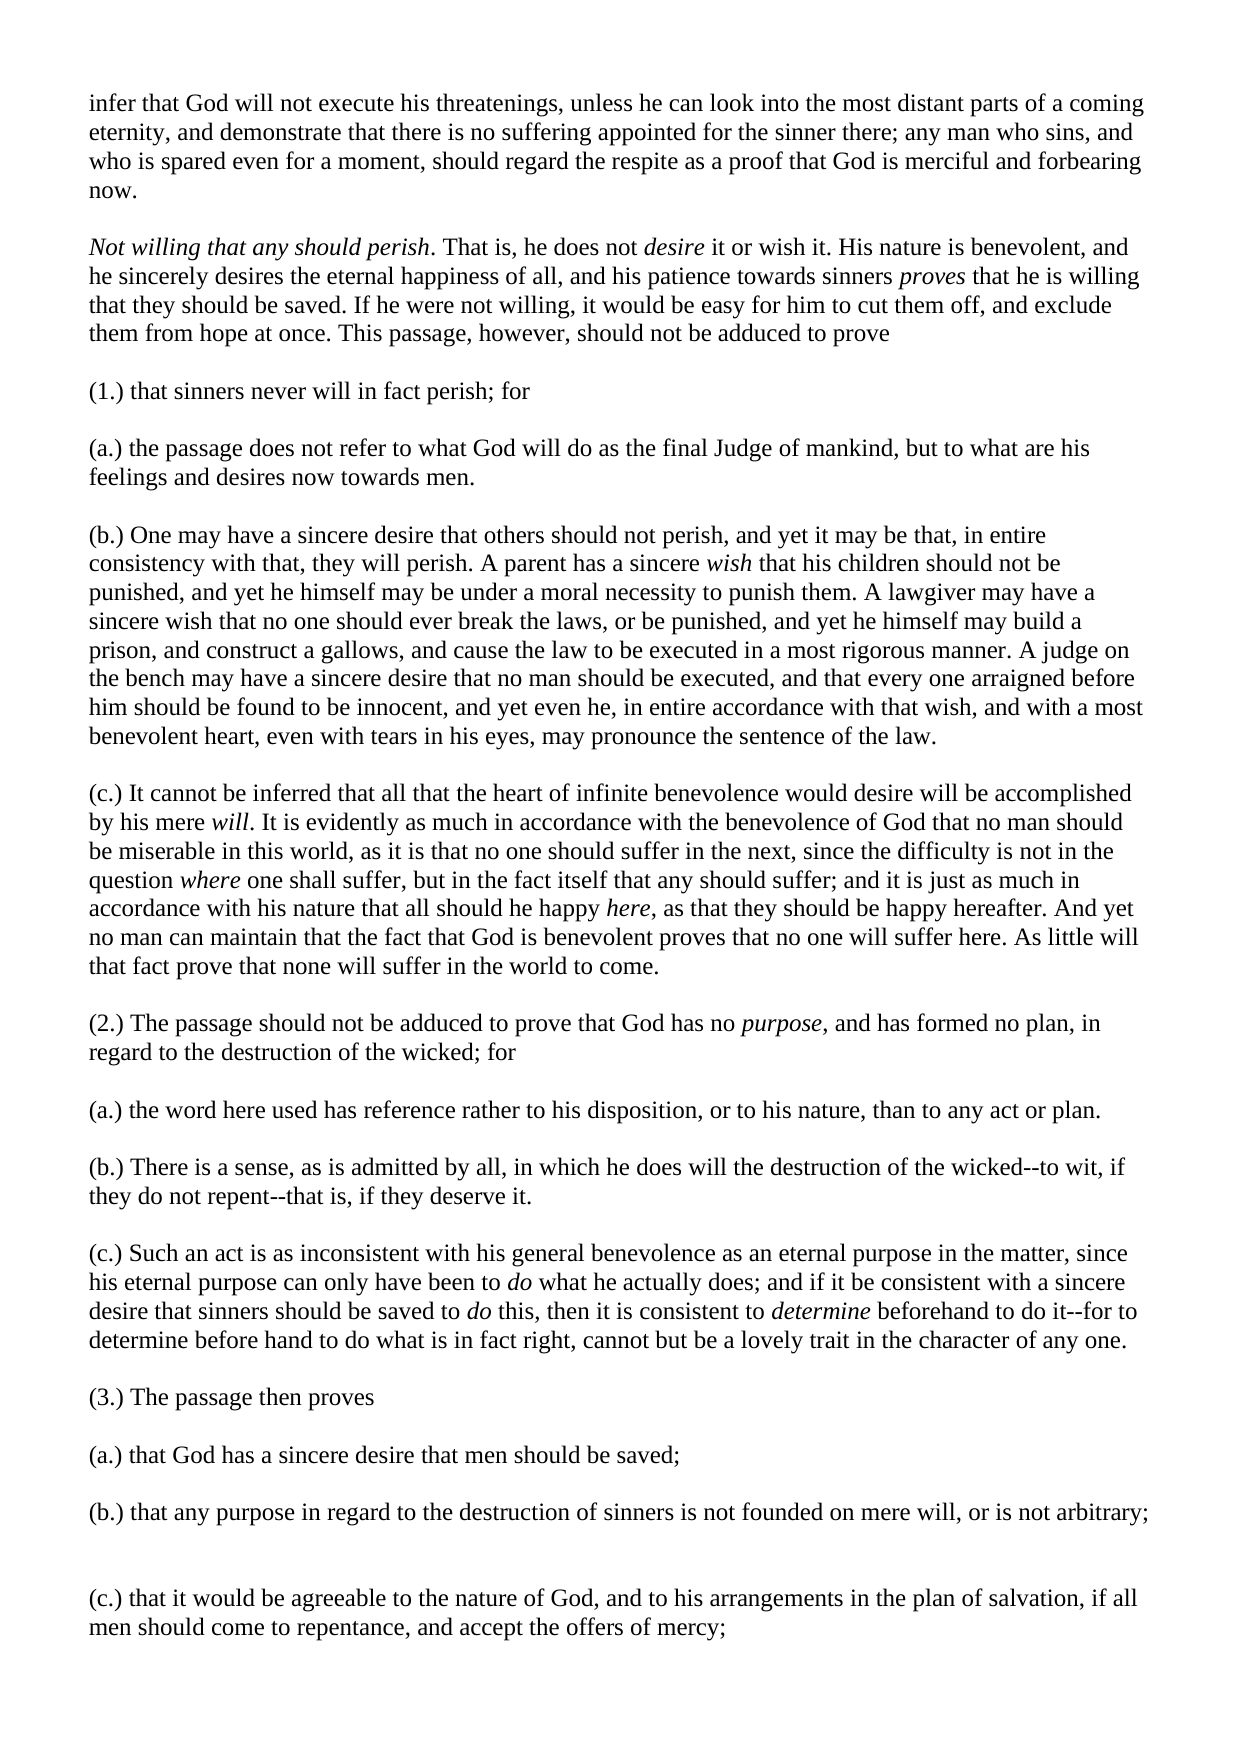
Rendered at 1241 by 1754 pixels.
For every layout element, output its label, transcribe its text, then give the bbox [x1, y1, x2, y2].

text infer that God will not execute his threatenings, unless he can look into the most distant parts of a coming eternity, and demonstrate that there is no suffering appointed for the sinner there; any man who sins, and who is spared even for a moment, should regard the respite as a proof that God is merciful and forbearing now. Not willing that any should perish. That is, he does not desire it or wish it. His nature is benevolent, and he sincerely desires the eternal happiness of all, and his patience towards sinners proves that he is willing that they should be saved. If he were not willing, it would be easy for him to cut them off, and exclude them from hope at once. This passage, however, should not be adduced to prove (1.) that sinners never will in fact perish; for (a.) the passage does not refer to what God will do as the final Judge of mankind, but to what are his feelings and desires now towards men. (b.) One may have a sincere desire that others should not perish, and yet it may be that, in entire consistency with that, they will perish. A parent has a sincere wish that his children should not be punished, and yet he himself may be under a moral necessity to punish them. A lawgiver may have a sincere wish that no one should ever break the laws, or be punished, and yet he himself may build a prison, and construct a gallows, and cause the law to be executed in a most rigorous manner. A judge on the bench may have a sincere desire that no man should be executed, and that every one arraigned before him should be found to be innocent, and yet even he, in entire accordance with that wish, and with a most benevolent heart, even with tears in his eyes, may pronounce the sentence of the law. (c.) It cannot be inferred that all that the heart of infinite benevolence would desire will be accomplished by his mere will. It is evidently as much in accordance with the benevolence of God that no man should be miserable in this world, as it is that no one should suffer in the next, since the difficulty is not in the question where one shall suffer, but in the fact itself that any should suffer; and it is just as much in accordance with his nature that all should he happy here, as that they should be happy hereafter. And yet no man can maintain that the fact that God is benevolent proves that no one will suffer here. As little will that fact prove that none will suffer in the world to come. (2.) The passage should not be adduced to prove that God has no purpose, and has formed no plan, in regard to the destruction of the wicked; for (a.) the word here used has reference rather to his disposition, or to his nature, than to any act or plan. (b.) There is a sense, as is admitted by all, in which he does will the destruction of the wicked--to wit, if they do not repent--that is, if they deserve it. (c.) Such an act is as inconsistent with his general benevolence as an eternal purpose in the matter, since his eternal purpose can only have been to do what he actually does; and if it be consistent with a sincere desire that sinners should be saved to do this, then it is consistent to determine beforehand to do it--for to determine before hand to do what is in fact right, cannot but be a lovely trait in the character of any one. (3.) The passage then proves (a.) that God has a sincere desire that men should be saved; (b.) that any purpose in regard to the destruction of sinners is not founded on mere will, or is not arbitrary; (c.) that it would be agreeable to the nature of God, and to his arrangements in the plan of salvation, if all men should come to repentance, and accept the offers of mercy; [88, 88, 1152, 1641]
